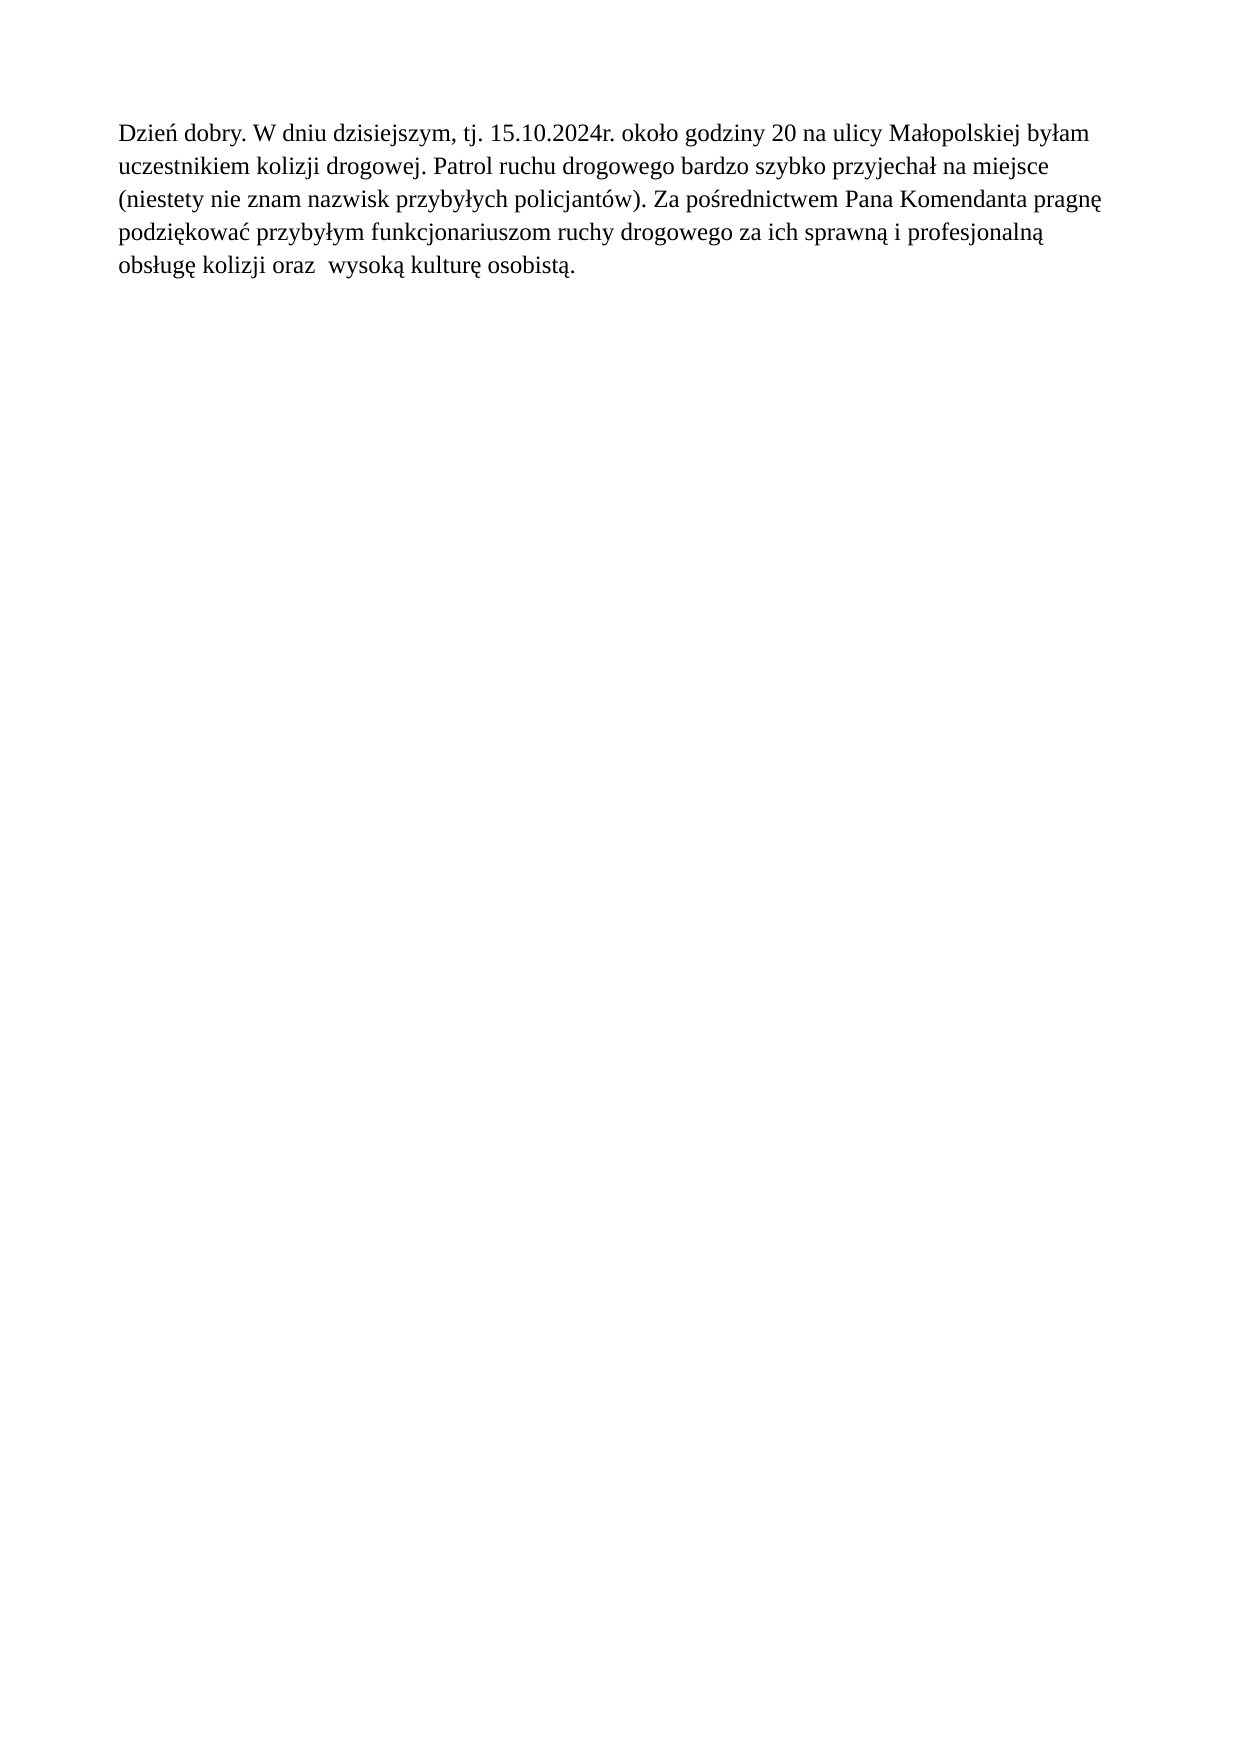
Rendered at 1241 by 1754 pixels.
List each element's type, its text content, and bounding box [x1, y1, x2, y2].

text Dzień dobry. W dniu dzisiejszym, tj. 15.10.2024r. około godziny 20 na ulicy Małopolskiej byłam uczestnikiem kolizji drogowej. Patrol ruchu drogowego bardzo szybko przyjechał na miejsce (niestety nie znam nazwisk przybyłych policjantów). Za pośrednictwem Pana Komendanta pragnę podziękować przybyłym funkcjonariuszom ruchy drogowego za ich sprawną i profesjonalną obsługę kolizji oraz wysoką kulturę osobistą. [118, 118, 1122, 279]
